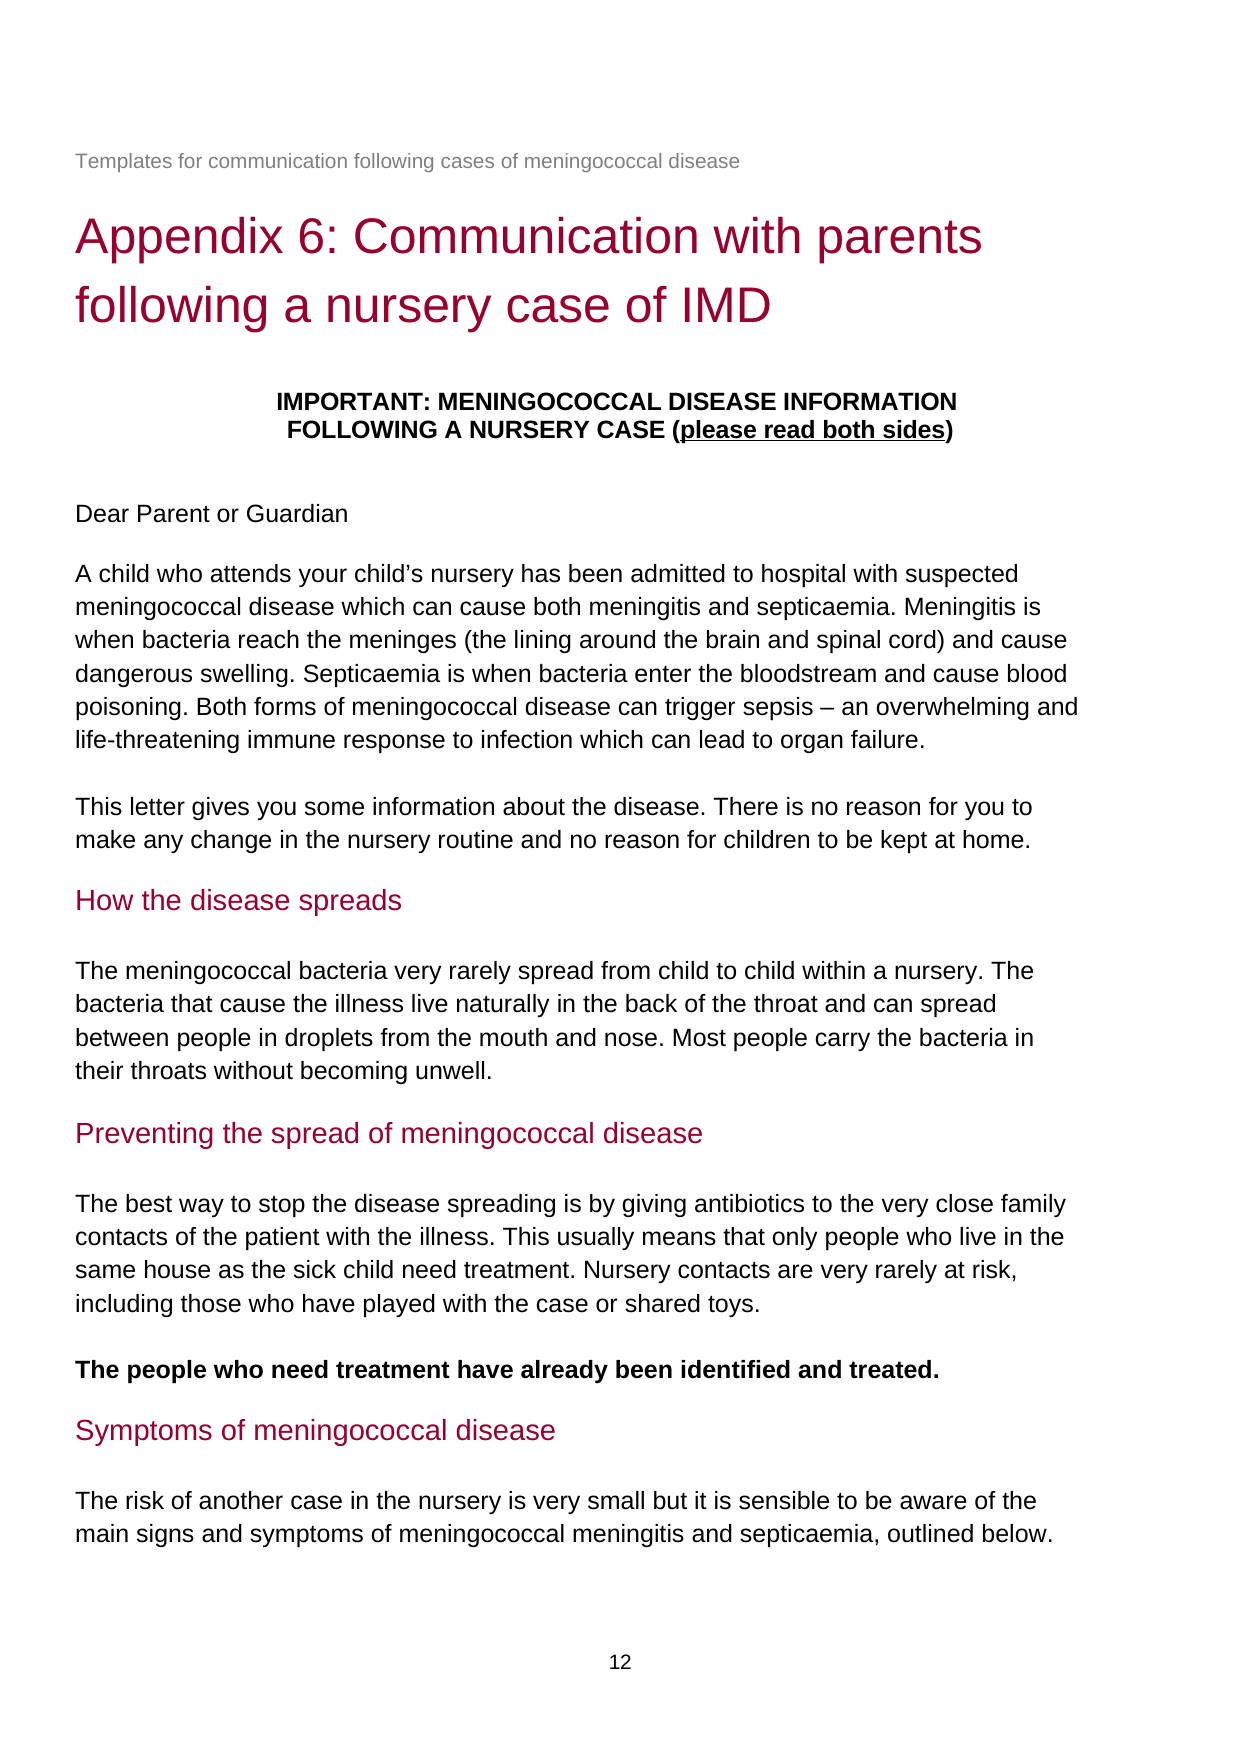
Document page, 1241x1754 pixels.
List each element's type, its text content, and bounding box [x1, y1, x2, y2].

subtitle Appendix 6: Communication with parents following a nursery case of IMD [75, 199, 1082, 336]
subtitle Preventing the spread of meningococcal disease [75, 1113, 1165, 1151]
text The people who need treatment have already been identified and treated. [75, 1351, 1082, 1384]
text The meningococcal bacteria very rarely spread from child to child within a nursery. The bacteria that cause the illness live naturally in the back of the throat and can spread between people in droplets from the mouth and nose. Most people carry the bacteria in their throats without becoming unwell. [75, 951, 1082, 1085]
text The risk of another case in the nursery is very small but it is sensible to be aware of the main signs and symptoms of meningococcal meningitis and septicaemia, outlined below. [75, 1481, 1082, 1548]
text FOLLOWING A NURSERY CASE (please read both sides) [75, 415, 1165, 444]
text IMPORTANT: MENINGOCOCCAL DISEASE INFORMATION [75, 386, 1165, 415]
subtitle Symptoms of meningococcal disease [75, 1411, 1165, 1448]
text A child who attends your child’s nursery has been admitted to hospital with suspected meningococcal disease which can cause both meningitis and septicaemia. Meningitis is when bacteria reach the meninges (the lining around the brain and spinal cord) and cause dangerous swelling. Septicaemia is when bacteria enter the bloodstream and cause blood poisoning. Both forms of meningococcal disease can trigger sepsis – an overwhelming and life-threatening immune response to infection which can lead to organ failure. [75, 554, 1082, 754]
text The best way to stop the disease spreading is by giving antibiotics to the very close family contacts of the patient with the illness. This usually means that only people who live in the same house as the sick child need treatment. Nursery contacts are very rarely at risk, including those who have played with the case or shared toys. [75, 1184, 1082, 1318]
subtitle How the disease spreads [75, 881, 1165, 918]
text This letter gives you some information about the disease. There is no reason for you to make any change in the nursery routine and no reason for children to be kept at home. [75, 787, 1082, 854]
text Dear Parent or Guardian [75, 499, 1165, 528]
